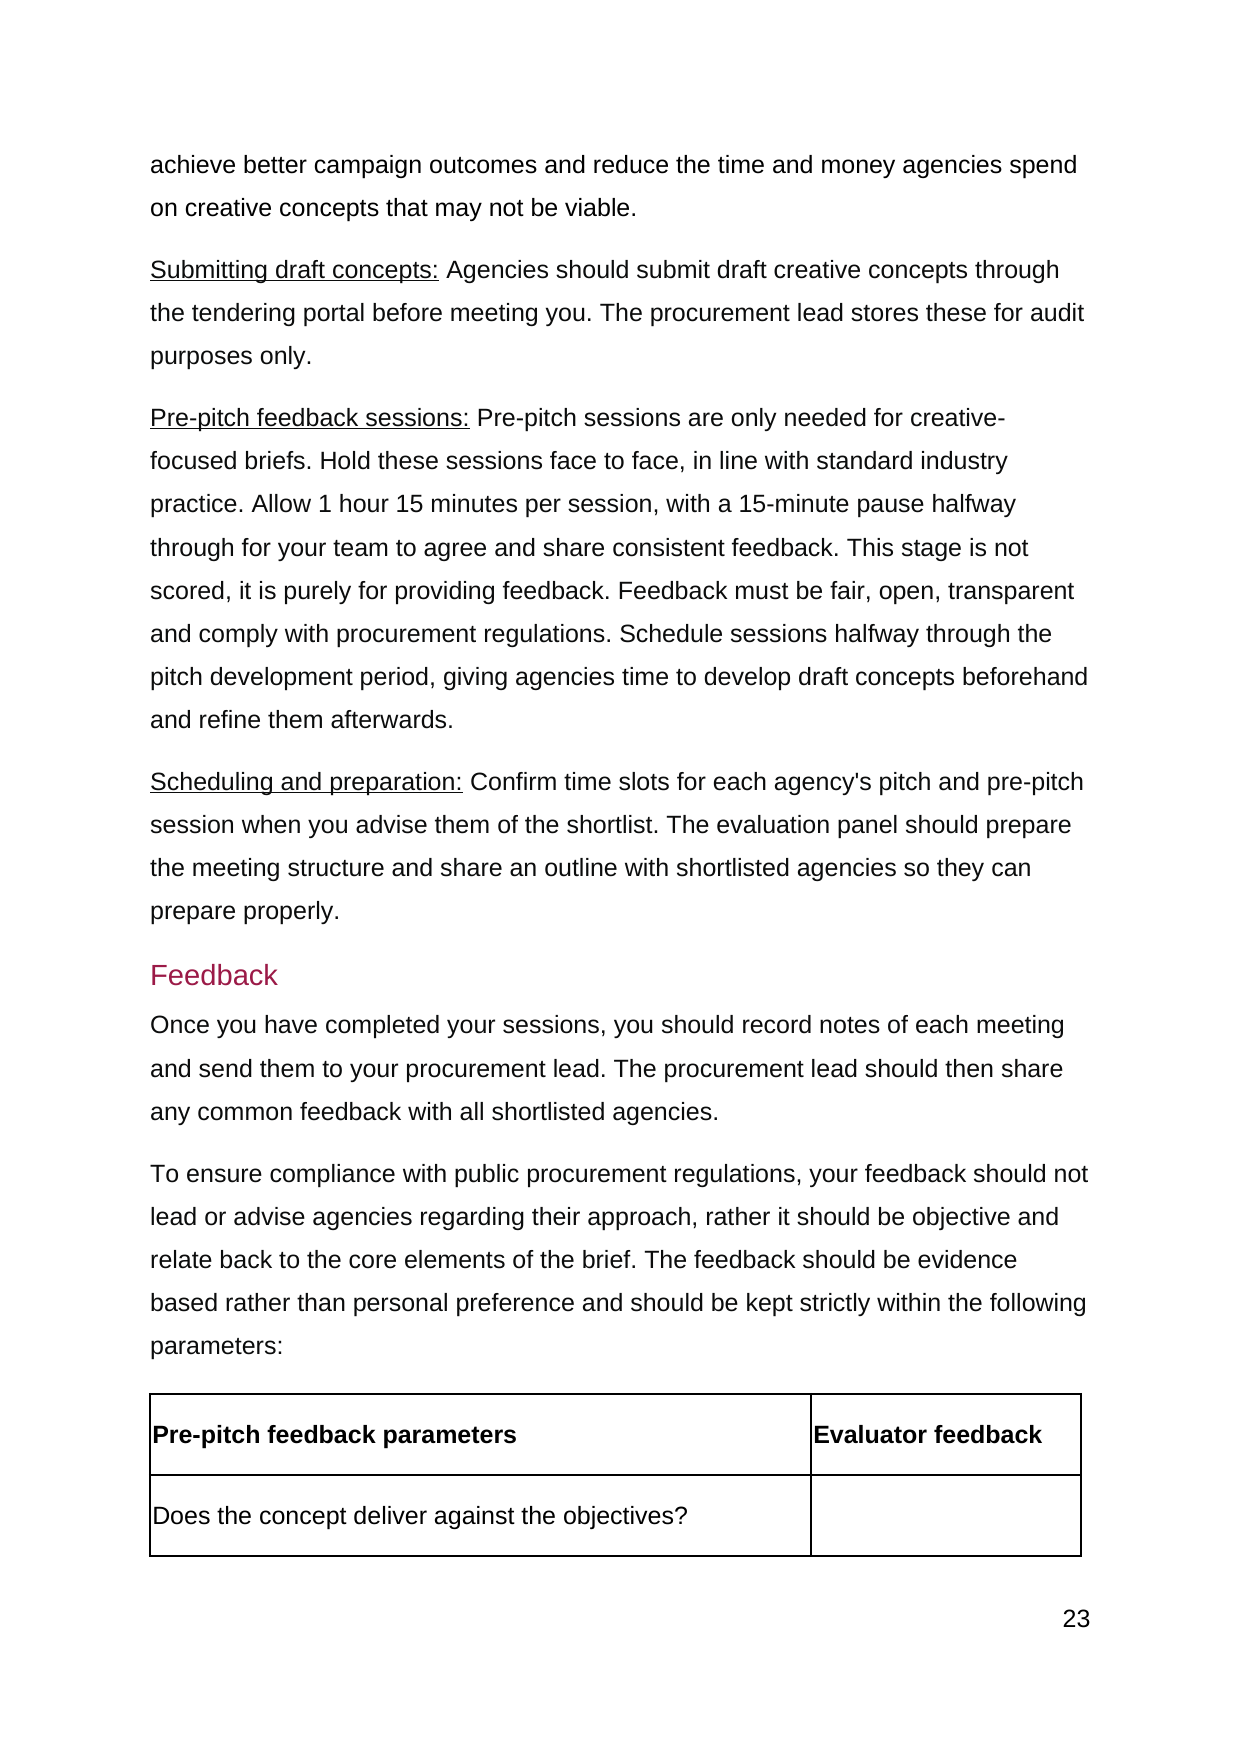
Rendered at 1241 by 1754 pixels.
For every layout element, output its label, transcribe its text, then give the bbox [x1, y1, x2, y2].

table_header Evaluator feedback [812, 1395, 1080, 1474]
table_cell Does the concept deliver against the objectives? [151, 1476, 810, 1554]
text Scheduling and preparation: Confirm time slots for each agency's pitch and pre-pitch session when you advise them of the shortlist. The evaluation panel should prepare the meeting structure and share an outline with shortlisted agencies so they can prepare properly. [150, 767, 1090, 925]
table_header Pre-pitch feedback parameters [151, 1395, 810, 1474]
subtitle Feedback [150, 958, 1090, 992]
table_cell [812, 1476, 1080, 1554]
text Once you have completed your sessions, you should record notes of each meeting and send them to your procurement lead. The procurement lead should then share any common feedback with all shortlisted agencies. [150, 1010, 1090, 1125]
text To ensure compliance with public procurement regulations, your feedback should not lead or advise agencies regarding their approach, rather it should be objective and relate back to the core elements of the brief. The feedback should be evidence based rather than personal preference and should be kept strictly within the following parameters: [150, 1158, 1090, 1360]
text achieve better campaign outcomes and reduce the time and money agencies spend on creative concepts that may not be viable. [150, 150, 1090, 222]
text Pre-pitch feedback sessions: Pre-pitch sessions are only needed for creative-focused briefs. Hold these sessions face to face, in line with standard industry practice. Allow 1 hour 15 minutes per session, with a 15-minute pause halfway through for your team to agree and share consistent feedback. This stage is not scored, it is purely for providing feedback. Feedback must be fair, open, transparent and comply with procurement regulations. Schedule sessions halfway through the pitch development period, giving agencies time to develop draft concepts beforehand and refine them afterwards. [150, 403, 1090, 734]
text Submitting draft concepts: Agencies should submit draft creative concepts through the tendering portal before meeting you. The procurement lead stores these for audit purposes only. [150, 255, 1090, 370]
